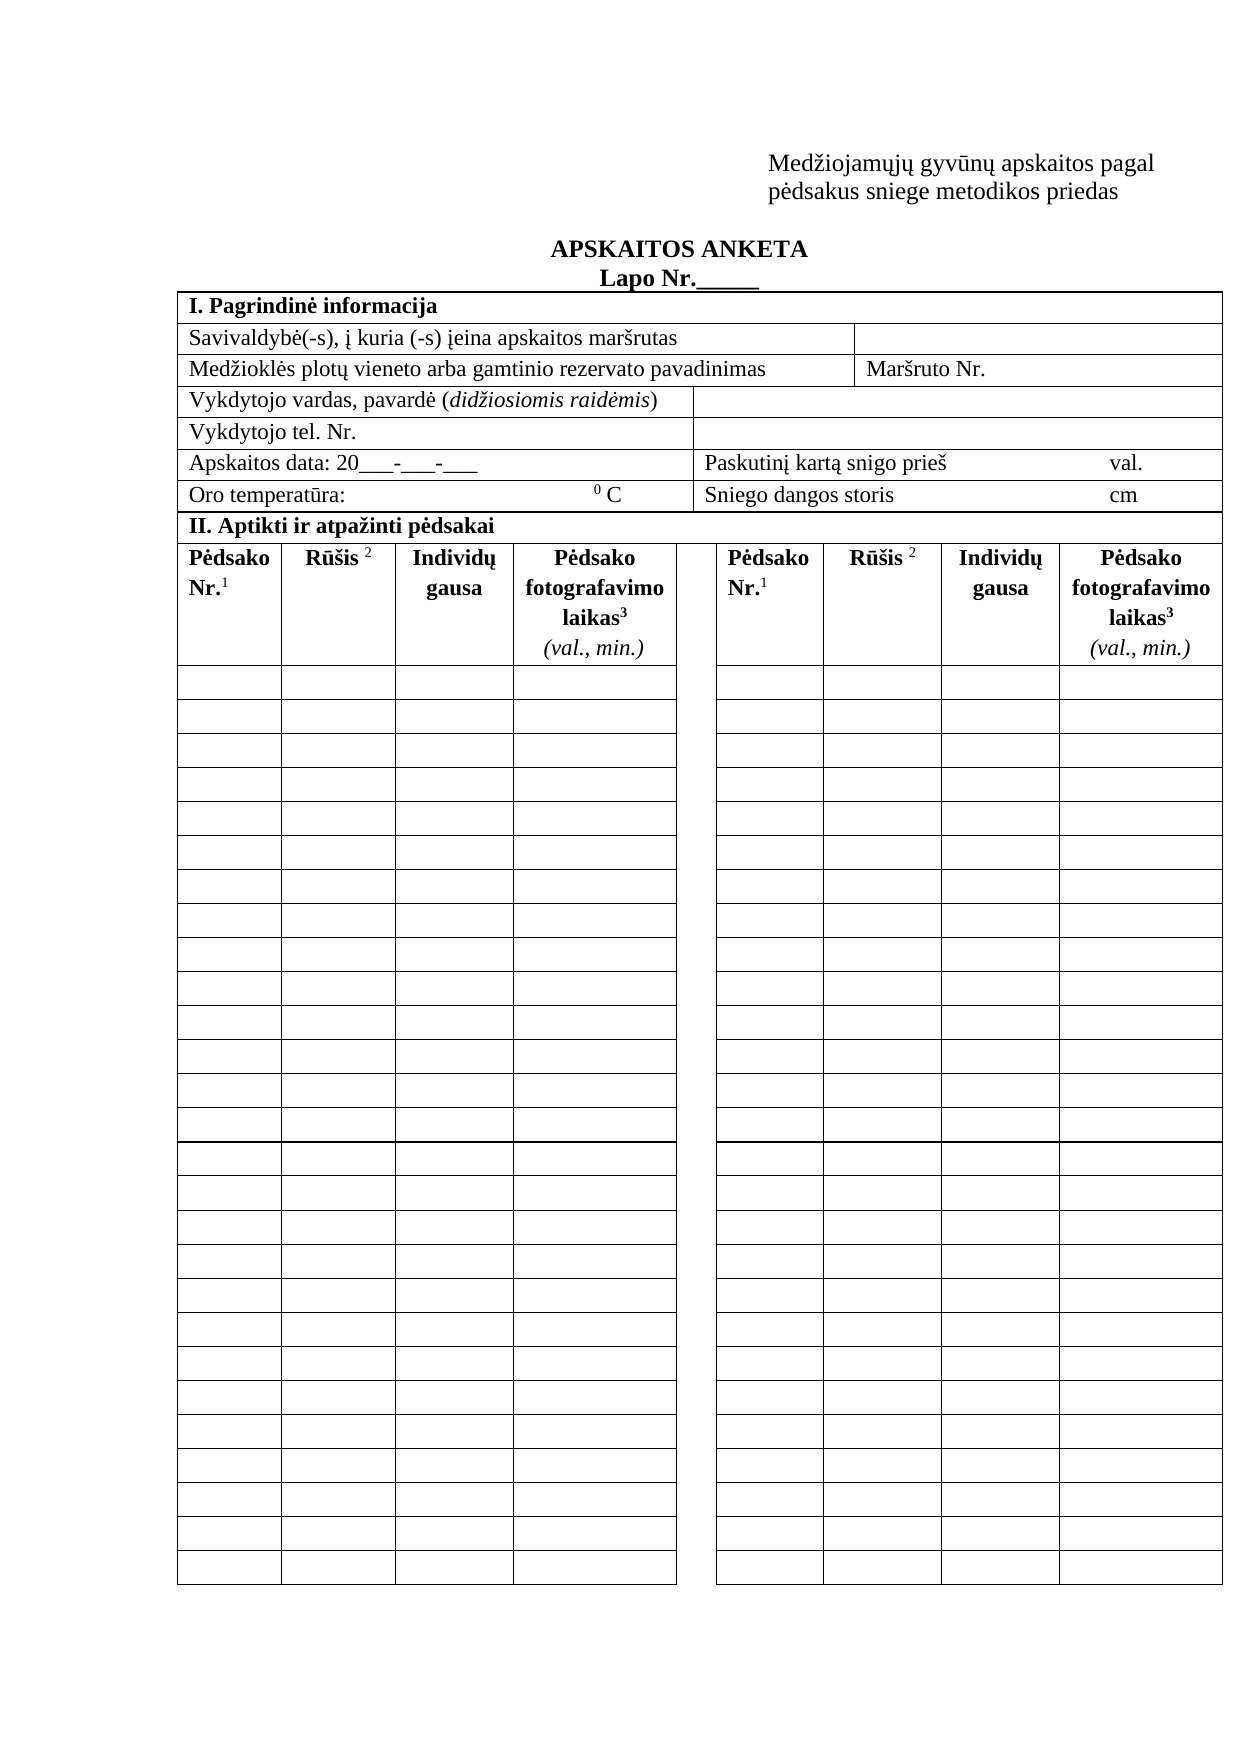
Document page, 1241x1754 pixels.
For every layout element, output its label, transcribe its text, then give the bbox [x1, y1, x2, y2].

table_cell [1060, 1245, 1222, 1278]
table_cell [717, 1245, 823, 1278]
table_cell [396, 1074, 513, 1107]
table_cell [514, 1006, 676, 1039]
table_cell [1060, 700, 1222, 733]
table_cell [677, 971, 716, 1005]
table_cell [178, 1483, 281, 1516]
table_cell [717, 1483, 823, 1516]
table_cell [942, 1517, 1059, 1550]
table_cell [717, 1381, 823, 1414]
table_cell [942, 1245, 1059, 1278]
table_cell [282, 1381, 395, 1414]
table_cell [178, 1211, 281, 1243]
table_cell [396, 666, 513, 698]
table_cell [942, 972, 1059, 1005]
table_cell [824, 666, 941, 698]
table_cell [717, 1074, 823, 1107]
table_cell [396, 1143, 513, 1175]
table_cell [282, 972, 395, 1005]
table_cell [717, 1279, 823, 1312]
table_cell [717, 700, 823, 733]
table_cell [942, 1143, 1059, 1175]
table_cell [1060, 870, 1222, 903]
table_cell Pėdsako fotografavimo laikas3 (val., min.) [1060, 544, 1222, 664]
table_cell [514, 666, 676, 698]
table_cell [178, 1313, 281, 1346]
table_cell [396, 1006, 513, 1039]
table_cell [717, 768, 823, 801]
table_cell [824, 768, 941, 801]
table_cell [178, 1279, 281, 1312]
table_cell [514, 802, 676, 835]
table_cell [1060, 836, 1222, 869]
table_cell [824, 1074, 941, 1107]
table_cell [514, 1040, 676, 1073]
table_cell [677, 801, 716, 835]
table_cell Pėdsako Nr.1 [178, 544, 281, 664]
table_cell [717, 972, 823, 1005]
table_header I. Pagrindinė informacija [178, 293, 1222, 323]
text pėdsakus sniege metodikos priedas [177, 176, 1181, 205]
table_cell [514, 768, 676, 801]
table_cell [824, 1176, 941, 1209]
table_cell Maršruto Nr. [855, 355, 1222, 386]
table_cell Medžioklės plotų vieneto arba gamtinio rezervato pavadinimas [178, 355, 854, 386]
table_cell [717, 1415, 823, 1448]
table_cell [942, 1211, 1059, 1243]
table_cell [396, 1483, 513, 1516]
table_cell [717, 1211, 823, 1243]
table_cell [178, 700, 281, 733]
table_cell [942, 1108, 1059, 1141]
table_cell [824, 1381, 941, 1414]
table_cell [677, 699, 716, 733]
table_cell [396, 700, 513, 733]
table_cell [1060, 1108, 1222, 1141]
table_cell Vykdytojo tel. Nr. [178, 418, 693, 448]
table_cell [396, 1415, 513, 1448]
table_cell [1060, 1313, 1222, 1346]
table_cell [178, 1006, 281, 1039]
table_cell [942, 1040, 1059, 1073]
table_cell [178, 1517, 281, 1550]
table_cell Savivaldybė(-s), į kuria (-s) įeina apskaitos maršrutas [178, 324, 854, 354]
table_cell [824, 1551, 941, 1584]
table_cell [282, 700, 395, 733]
table_cell Pėdsako fotografavimo laikas3 (val., min.) [514, 544, 676, 664]
table_cell Individų gausa [942, 544, 1059, 664]
table_cell [514, 1245, 676, 1278]
table_cell [824, 1347, 941, 1380]
table_cell [514, 1347, 676, 1380]
table_cell [717, 1449, 823, 1482]
table_cell [178, 1143, 281, 1175]
table_cell [677, 1210, 716, 1243]
table_cell [178, 938, 281, 971]
table_cell [282, 1551, 395, 1584]
table_cell [178, 972, 281, 1005]
table_cell [824, 1313, 941, 1346]
table_cell [1060, 938, 1222, 971]
table_cell [178, 1347, 281, 1380]
table_cell [942, 700, 1059, 733]
table_cell [677, 1516, 716, 1550]
table_cell II. Aptikti ir atpažinti pėdsakai [178, 513, 1222, 543]
table_cell [677, 1141, 716, 1175]
table_cell [942, 768, 1059, 801]
table_cell [282, 1313, 395, 1346]
table_cell [1060, 1074, 1222, 1107]
table_cell [677, 1550, 716, 1584]
table_cell [942, 666, 1059, 698]
table_cell [396, 1245, 513, 1278]
table_cell [677, 1312, 716, 1346]
table_cell [514, 1483, 676, 1516]
table_cell [514, 1279, 676, 1312]
table_cell [1060, 1415, 1222, 1448]
table_cell [1060, 734, 1222, 767]
table_cell [677, 1175, 716, 1209]
table_cell [717, 870, 823, 903]
table_cell [1060, 1449, 1222, 1482]
table_cell [514, 972, 676, 1005]
table_cell [1060, 1176, 1222, 1209]
table_cell [942, 1551, 1059, 1584]
table_cell [1060, 1551, 1222, 1584]
table_cell [694, 418, 1222, 448]
table_cell [677, 1005, 716, 1039]
table_cell [178, 1415, 281, 1448]
table_cell [282, 938, 395, 971]
table_cell [514, 1143, 676, 1175]
table_cell [396, 802, 513, 835]
table_cell [942, 904, 1059, 937]
table_cell [1060, 1347, 1222, 1380]
table_cell [824, 802, 941, 835]
table_cell [942, 802, 1059, 835]
table_cell [1060, 1006, 1222, 1039]
table_cell [942, 1449, 1059, 1482]
table_cell [396, 1551, 513, 1584]
table_cell [677, 903, 716, 937]
table_cell [942, 836, 1059, 869]
table_cell [1060, 1040, 1222, 1073]
table_cell [514, 870, 676, 903]
table_cell [824, 836, 941, 869]
table_cell [942, 1279, 1059, 1312]
table_cell [942, 870, 1059, 903]
table_cell [514, 1517, 676, 1550]
table_cell [282, 870, 395, 903]
table_cell [677, 1448, 716, 1482]
table_cell [717, 1040, 823, 1073]
table_cell [514, 1415, 676, 1448]
text Lapo Nr._____ [177, 263, 1181, 291]
table_cell [178, 734, 281, 767]
table_cell [1060, 802, 1222, 835]
table_cell [396, 1176, 513, 1209]
table_cell Paskutinį kartą snigo prieš val. [694, 450, 1222, 480]
table_cell Vykdytojo vardas, pavardė (didžiosiomis raidėmis) [178, 387, 693, 417]
table_cell [824, 1006, 941, 1039]
table_cell [1060, 1211, 1222, 1243]
table_cell [824, 734, 941, 767]
table_cell [178, 870, 281, 903]
table_cell [1060, 1483, 1222, 1516]
table_cell [824, 972, 941, 1005]
table_cell [677, 1278, 716, 1312]
table_cell [178, 1381, 281, 1414]
table_cell [677, 1107, 716, 1141]
table_cell [178, 1040, 281, 1073]
table_cell [178, 666, 281, 698]
table_cell [1060, 768, 1222, 801]
table_cell [717, 836, 823, 869]
table_cell Rūšis 2 [824, 544, 941, 664]
table_cell [282, 768, 395, 801]
table_cell [677, 1482, 716, 1516]
table_cell [677, 544, 716, 664]
table_cell [282, 1279, 395, 1312]
table_cell [396, 1108, 513, 1141]
table_cell [396, 1449, 513, 1482]
table_cell [282, 666, 395, 698]
table_cell [178, 1074, 281, 1107]
table_cell [282, 1006, 395, 1039]
table_cell [396, 836, 513, 869]
table_cell [282, 802, 395, 835]
table_cell [717, 1347, 823, 1380]
table_cell [514, 1176, 676, 1209]
table_cell [677, 665, 716, 698]
table_cell Oro temperatūra: 0 C [178, 481, 693, 511]
table_cell [824, 700, 941, 733]
table_cell [942, 1381, 1059, 1414]
table_cell [396, 1040, 513, 1073]
table_cell [282, 1415, 395, 1448]
table_cell [396, 1347, 513, 1380]
table_cell [717, 1313, 823, 1346]
table_cell [824, 1108, 941, 1141]
table_cell [942, 1347, 1059, 1380]
table_cell Rūšis 2 [282, 544, 395, 664]
table_cell [717, 938, 823, 971]
table_cell [282, 1245, 395, 1278]
table_cell [717, 1108, 823, 1141]
table_cell [677, 733, 716, 767]
table_cell [514, 700, 676, 733]
table_cell [824, 1483, 941, 1516]
table_cell [514, 1381, 676, 1414]
table_cell [514, 836, 676, 869]
table_cell [1060, 1279, 1222, 1312]
table_cell [824, 1245, 941, 1278]
table_cell [942, 938, 1059, 971]
table_cell [396, 734, 513, 767]
table_cell [396, 1381, 513, 1414]
table_cell [1060, 1143, 1222, 1175]
table_cell [396, 972, 513, 1005]
table_cell [282, 1143, 395, 1175]
table_cell [514, 1551, 676, 1584]
table_cell [717, 1006, 823, 1039]
table_cell [677, 1346, 716, 1380]
table_cell [282, 1211, 395, 1243]
table_cell [1060, 1381, 1222, 1414]
table_cell [514, 1211, 676, 1243]
table_cell [514, 1074, 676, 1107]
table_cell [514, 904, 676, 937]
table_cell [396, 768, 513, 801]
table_cell [824, 1040, 941, 1073]
table_cell [396, 1313, 513, 1346]
table_cell [942, 734, 1059, 767]
table_cell Individų gausa [396, 544, 513, 664]
table_cell [396, 938, 513, 971]
table_cell [717, 1517, 823, 1550]
table_cell [677, 1039, 716, 1073]
table_cell [717, 666, 823, 698]
table_cell [824, 1143, 941, 1175]
table_cell [824, 1449, 941, 1482]
table_cell [396, 1517, 513, 1550]
table_cell [824, 1279, 941, 1312]
table_cell [514, 734, 676, 767]
table_cell [396, 1211, 513, 1243]
table_cell [282, 1517, 395, 1550]
table_cell [717, 802, 823, 835]
table_cell [178, 802, 281, 835]
table_cell [942, 1074, 1059, 1107]
table_cell [282, 734, 395, 767]
table_cell Apskaitos data: 20___-___-___ [178, 450, 693, 480]
table_cell [824, 938, 941, 971]
table_cell [282, 1449, 395, 1482]
table_cell [1060, 666, 1222, 698]
table_cell [282, 1176, 395, 1209]
table_cell [694, 387, 1222, 417]
table_cell [824, 870, 941, 903]
table_cell [677, 937, 716, 971]
table_cell [178, 1245, 281, 1278]
table_cell [677, 1244, 716, 1278]
table_cell [942, 1313, 1059, 1346]
text APSKAITOS ANKETA [177, 234, 1181, 263]
table_cell [282, 1074, 395, 1107]
table_cell Pėdsako Nr.1 [717, 544, 823, 664]
table_cell [677, 1414, 716, 1448]
table_cell [824, 1415, 941, 1448]
table_cell [942, 1483, 1059, 1516]
table_cell [824, 904, 941, 937]
table_cell [178, 768, 281, 801]
table_cell [178, 1108, 281, 1141]
table_cell [282, 1483, 395, 1516]
table_cell [1060, 904, 1222, 937]
table_cell [677, 835, 716, 869]
table_cell [942, 1415, 1059, 1448]
table_cell [282, 836, 395, 869]
table_cell [677, 869, 716, 903]
table_cell [824, 1211, 941, 1243]
table_cell [282, 1040, 395, 1073]
table_cell [178, 1551, 281, 1584]
table_cell [282, 1108, 395, 1141]
table_cell [282, 1347, 395, 1380]
table_cell [717, 904, 823, 937]
table_cell [677, 1380, 716, 1414]
table_cell [942, 1006, 1059, 1039]
table_cell [942, 1176, 1059, 1209]
table_cell [717, 1176, 823, 1209]
table_cell [514, 938, 676, 971]
table_cell [178, 1176, 281, 1209]
table_cell [855, 324, 1222, 354]
table_cell [1060, 1517, 1222, 1550]
table_cell [717, 734, 823, 767]
table_cell [824, 1517, 941, 1550]
table_cell [396, 904, 513, 937]
table_cell [514, 1108, 676, 1141]
table_cell [717, 1143, 823, 1175]
table_cell [1060, 972, 1222, 1005]
table_cell [514, 1313, 676, 1346]
table_cell [396, 1279, 513, 1312]
table_cell [717, 1551, 823, 1584]
table_cell Sniego dangos storis cm [694, 481, 1222, 511]
table_cell [178, 836, 281, 869]
table_cell [282, 904, 395, 937]
table_cell [677, 767, 716, 801]
table_cell [514, 1449, 676, 1482]
text Medžiojamųjų gyvūnų apskaitos pagal [177, 148, 1181, 176]
table_cell [178, 1449, 281, 1482]
table_cell [178, 904, 281, 937]
table_cell [396, 870, 513, 903]
table_cell [677, 1073, 716, 1107]
